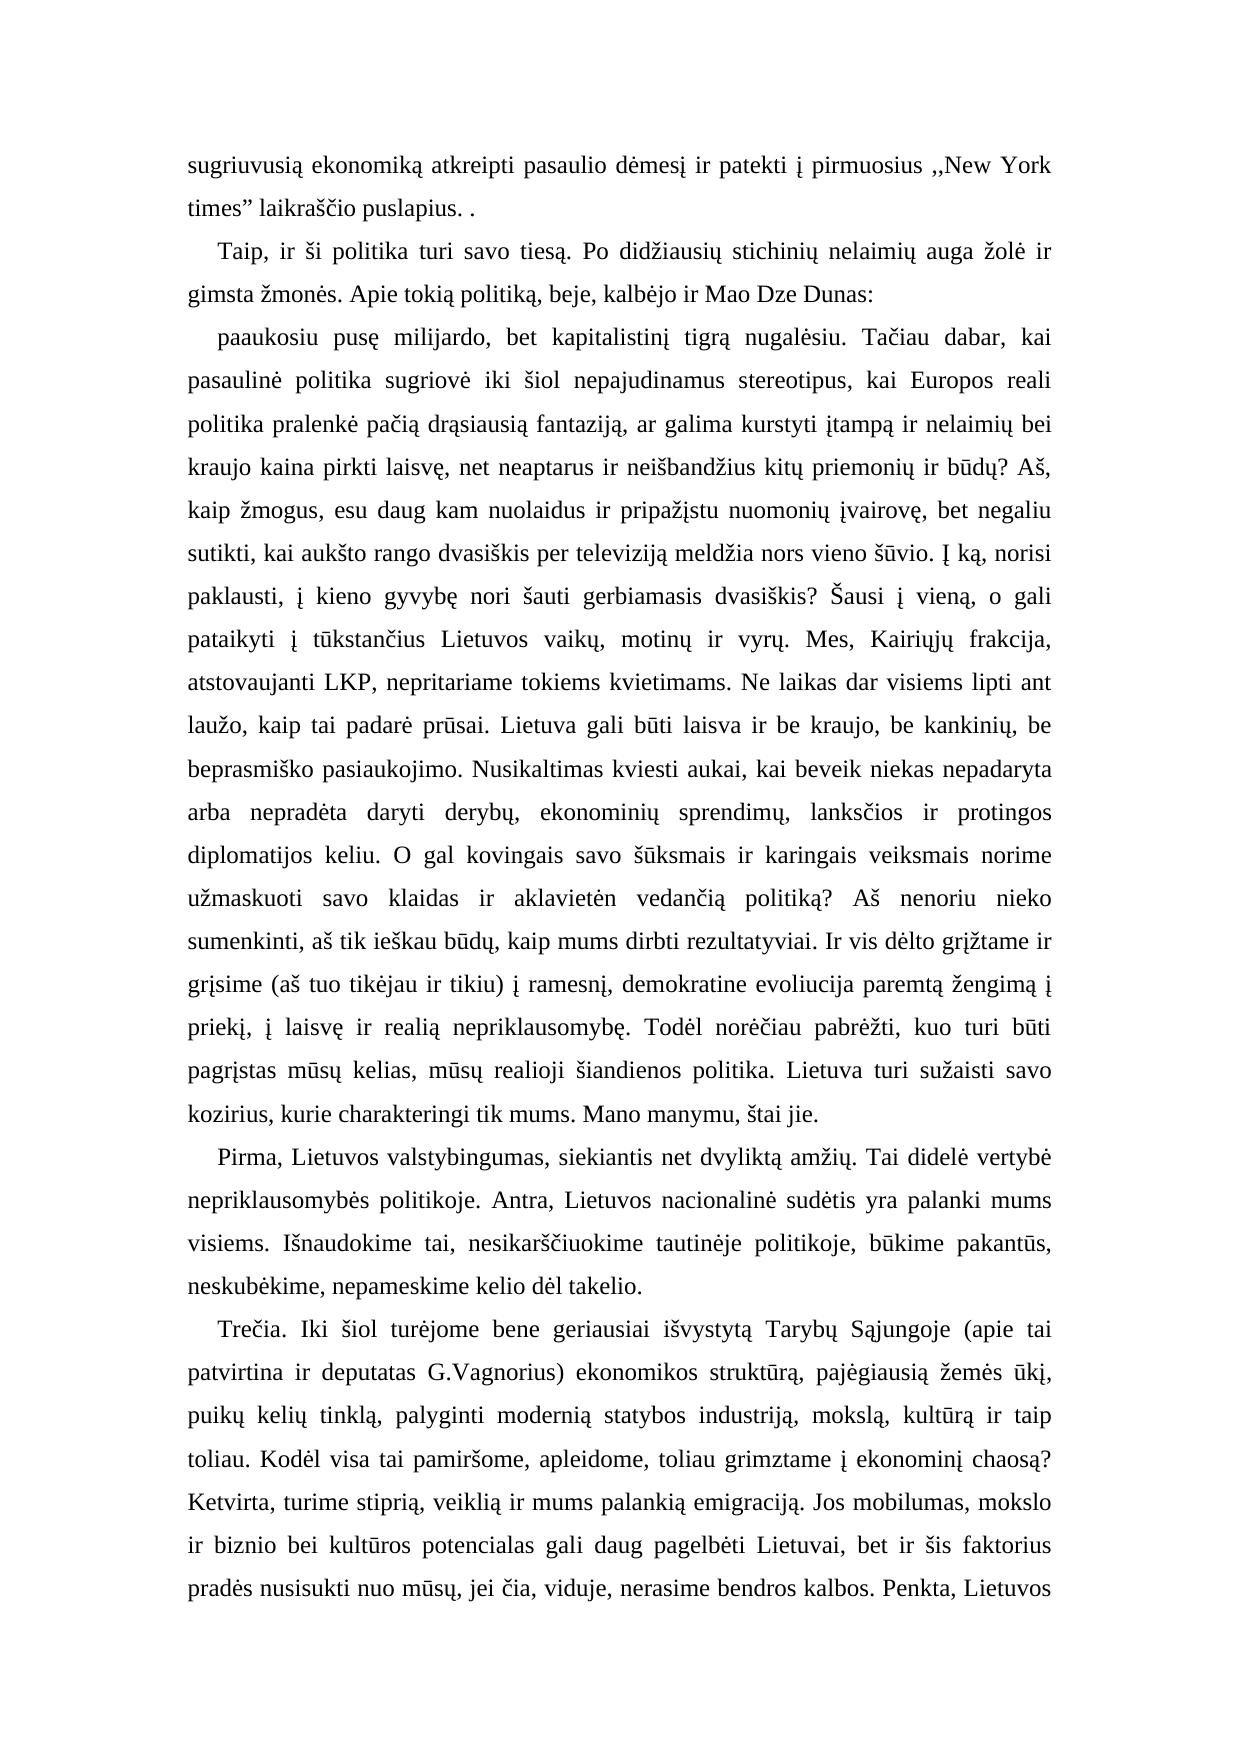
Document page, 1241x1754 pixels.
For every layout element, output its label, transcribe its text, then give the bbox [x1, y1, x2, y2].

text sugriuvusią ekonomiką atkreipti pasaulio dėmesį ir patekti į pirmuosius ,,New York times” laikraščio puslapius. . [187, 150, 1053, 222]
text Pirma, Lietuvos valstybingumas, siekiantis net dvyliktą amžių. Tai didelė vertybė nepriklausomybės politikoje. Antra, Lietuvos nacionalinė sudėtis yra palanki mums visiems. Išnaudokime tai, nesikarščiuokime tautinėje politikoje, būkime pakantūs, neskubėkime, nepameskime kelio dėl takelio. [187, 1142, 1053, 1300]
text paaukosiu pusę milijardo, bet kapitalistinį tigrą nugalėsiu. Tačiau dabar, kai pasaulinė politika sugriovė iki šiol nepajudinamus stereotipus, kai Europos reali politika pralenkė pačią drąsiausią fantaziją, ar galima kurstyti įtampą ir nelaimių bei kraujo kaina pirkti laisvę, net neaptarus ir neišbandžius kitų priemonių ir būdų? Aš, kaip žmogus, esu daug kam nuolaidus ir pripažįstu nuomonių įvairovę, bet negaliu sutikti, kai aukšto rango dvasiškis per televiziją meldžia nors vieno šūvio. Į ką, norisi paklausti, į kieno gyvybę nori šauti gerbiamasis dvasiškis? Šausi į vieną, o gali pataikyti į tūkstančius Lietuvos vaikų, motinų ir vyrų. Mes, Kairiųjų frakcija, atstovaujanti LKP, nepritariame tokiems kvietimams. Ne laikas dar visiems lipti ant laužo, kaip tai padarė prūsai. Lietuva gali būti laisva ir be kraujo, be kankinių, be beprasmiško pasiaukojimo. Nusikaltimas kviesti aukai, kai beveik niekas nepadaryta arba nepradėta daryti derybų, ekonominių sprendimų, lanksčios ir protingos diplomatijos keliu. O gal kovingais savo šūksmais ir karingais veiksmais norime užmaskuoti savo klaidas ir aklavietėn vedančią politiką? Aš nenoriu nieko sumenkinti, aš tik ieškau būdų, kaip mums dirbti rezultatyviai. Ir vis dėlto grįžtame ir grįsime (aš tuo tikėjau ir tikiu) į ramesnį, demokratine evoliucija paremtą žengimą į priekį, į laisvę ir realią nepriklausomybę. Todėl norėčiau pabrėžti, kuo turi būti pagrįstas mūsų kelias, mūsų realioji šiandienos politika. Lietuva turi sužaisti savo kozirius, kurie charakteringi tik mums. Mano manymu, štai jie. [187, 322, 1053, 1127]
text Taip, ir ši politika turi savo tiesą. Po didžiausių stichinių nelaimių auga žolė ir gimsta žmonės. Apie tokią politiką, beje, kalbėjo ir Mao Dze Dunas: [187, 236, 1053, 308]
text Trečia. Iki šiol turėjome bene geriausiai išvystytą Tarybų Sąjungoje (apie tai patvirtina ir deputatas G.Vagnorius) ekonomikos struktūrą, pajėgiausią žemės ūkį, puikų kelių tinklą, palyginti modernią statybos industriją, mokslą, kultūrą ir taip toliau. Kodėl visa tai pamiršome, apleidome, toliau grimztame į ekonominį chaosą? Ketvirta, turime stiprią, veiklią ir mums palankią emigraciją. Jos mobilumas, mokslo ir biznio bei kultūros potencialas gali daug pagelbėti Lietuvai, bet ir šis faktorius pradės nusisukti nuo mūsų, jei čia, viduje, nerasime bendros kalbos. Penkta, Lietuvos [187, 1314, 1053, 1602]
